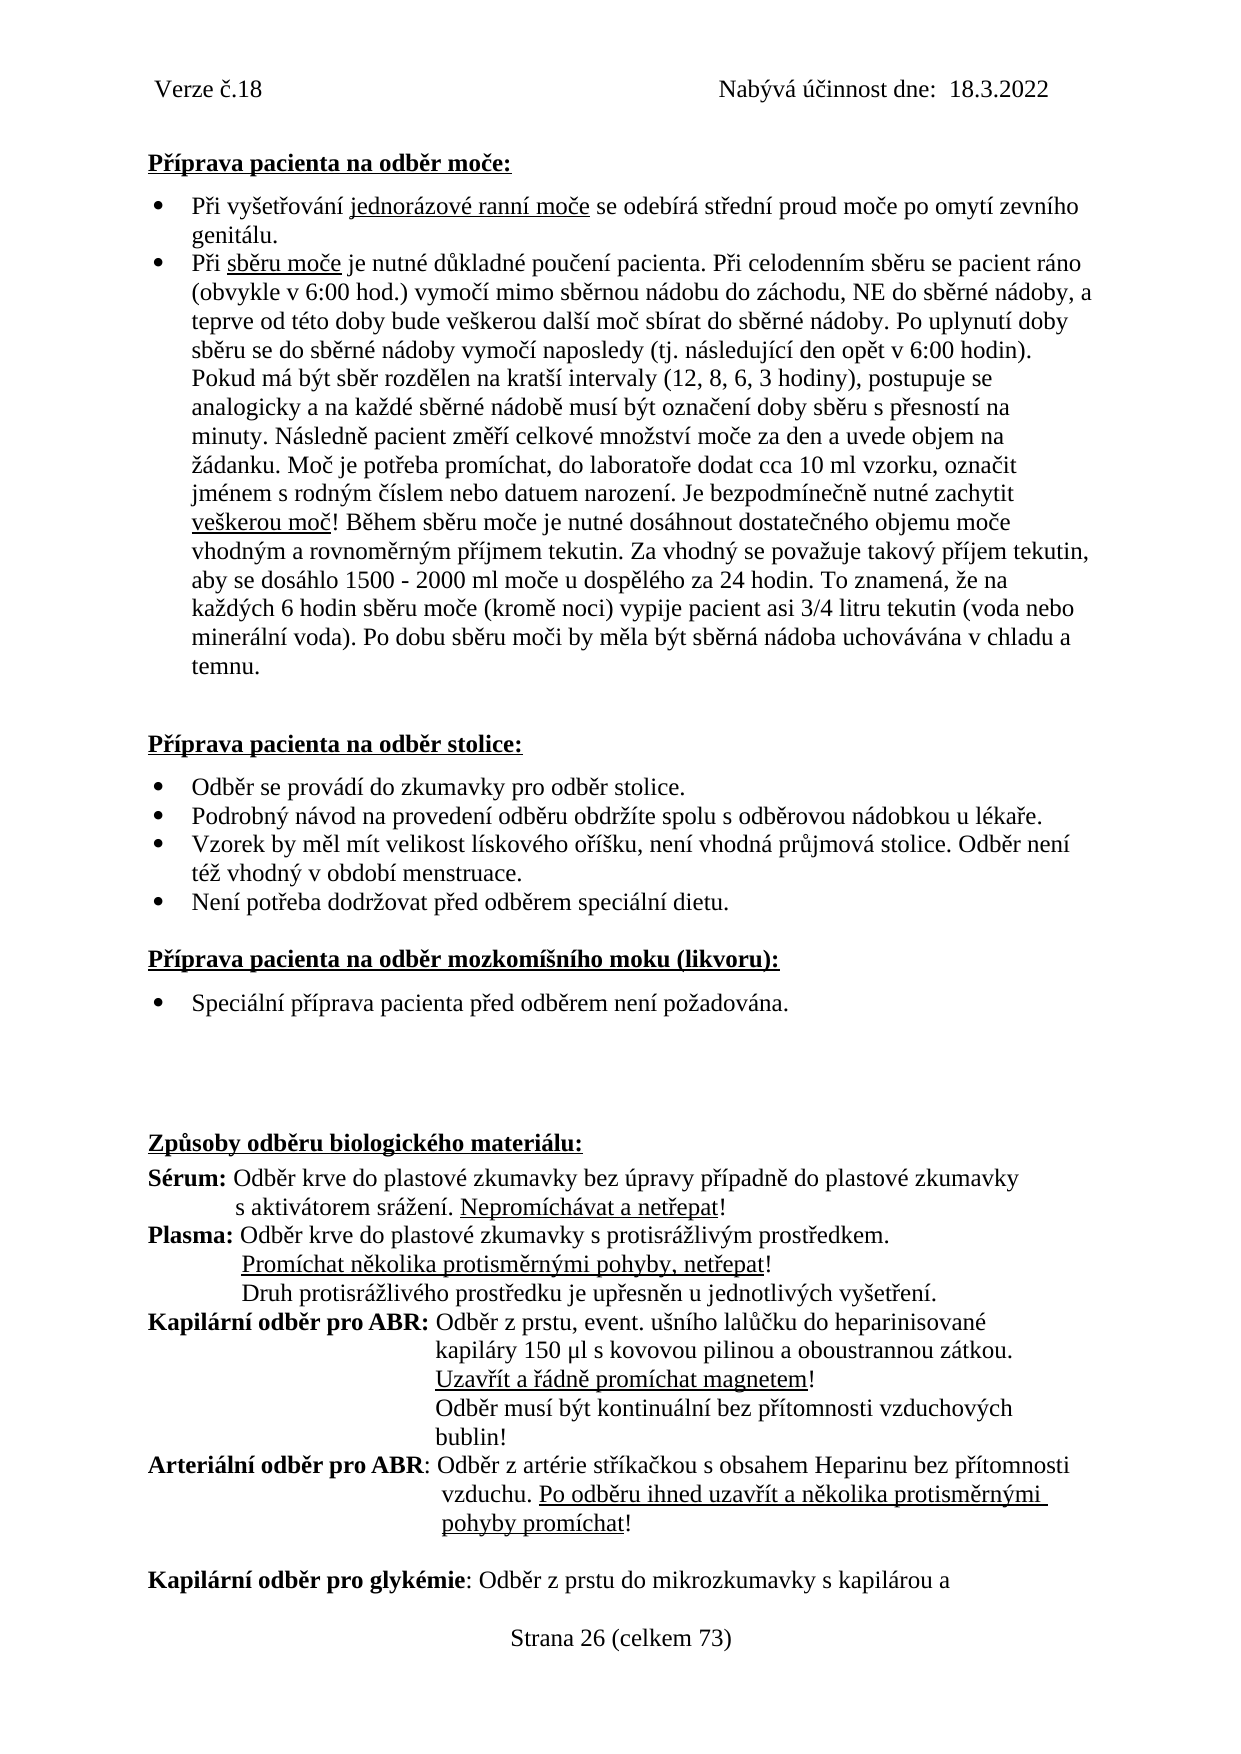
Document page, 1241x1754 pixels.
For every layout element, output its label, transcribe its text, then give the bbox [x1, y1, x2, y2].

list Není potřeba dodržovat před odběrem speciální dietu. [154, 887, 1093, 916]
text Uzavřít a řádně promíchat magnetem! [148, 1364, 1093, 1393]
text Kapilární odběr pro ABR: Odběr z prstu, event. ušního lalůčku do heparinisované [148, 1307, 1093, 1335]
text Promíchat několika protisměrnými pohyby, netřepat! [148, 1249, 1093, 1278]
list Speciální příprava pacienta před odběrem není požadována. [154, 988, 1093, 1017]
text Odběr musí být kontinuální bez přítomnosti vzduchových [148, 1393, 1093, 1422]
text Sérum: Odběr krve do plastové zkumavky bez úpravy případně do plastové zkumavky [148, 1163, 1093, 1192]
text s aktivátorem srážení. Nepromíchávat a netřepat! [148, 1192, 1093, 1220]
text Druh protisrážlivého prostředku je upřesněn u jednotlivých vyšetření. [148, 1278, 1093, 1307]
subtitle Příprava pacienta na odběr stolice: [148, 729, 1093, 757]
subtitle Způsoby odběru biologického materiálu: [148, 1128, 1093, 1157]
subtitle Příprava pacienta na odběr moče: [148, 148, 1093, 176]
text bublin! [148, 1422, 1093, 1450]
list Při sběru moče je nutné důkladné poučení pacienta. Při celodenním sběru se pacient ráno (obvykle v 6:00 hod.) vymočí mimo sběrnou nádobu do záchodu, NE do sběrné nádoby, a teprve od této doby bude veškerou další moč sbírat do sběrné nádoby. Po uplynutí doby sběru se do sběrné nádoby vymočí naposledy (tj. následující den opět v 6:00 hodin). Pokud má být sběr rozdělen na kratší intervaly (12, 8, 6, 3 hodiny), postupuje se analogicky a na každé sběrné nádobě musí být označení doby sběru s přesností na minuty. Následně pacient změří celkové množství moče za den a uvede objem na žádanku. Moč je potřeba promíchat, do laboratoře dodat cca 10 ml vzorku, označit jménem s rodným číslem nebo datuem narození. Je bezpodmínečně nutné zachytit veškerou moč! Během sběru moče je nutné dosáhnout dostatečného objemu moče vhodným a rovnoměrným příjmem tekutin. Za vhodný se považuje takový příjem tekutin, aby se dosáhlo 1500 - 2000 ml moče u dospělého za 24 hodin. To znamená, že na každých 6 hodin sběru moče (kromě noci) vypije pacient asi 3/4 litru tekutin (voda nebo minerální voda). Po dobu sběru moči by měla být sběrná nádoba uchovávána v chladu a temnu. [154, 248, 1093, 680]
list Vzorek by měl mít velikost lískového oříšku, není vhodná průjmová stolice. Odběr není též vhodný v období menstruace. [154, 829, 1093, 887]
text Plasma: Odběr krve do plastové zkumavky s protisrážlivým prostředkem. [148, 1220, 1093, 1249]
text vzduchu. Po odběru ihned uzavřít a několika protisměrnými [148, 1479, 1093, 1508]
text pohyby promíchat! [148, 1508, 1093, 1537]
list Podrobný návod na provedení odběru obdržíte spolu s odběrovou nádobkou u lékaře. [154, 801, 1093, 829]
list Odběr se provádí do zkumavky pro odběr stolice. [154, 772, 1093, 801]
text Arteriální odběr pro ABR: Odběr z artérie stříkačkou s obsahem Heparinu bez přítomnosti [148, 1450, 1093, 1479]
list Při vyšetřování jednorázové ranní moče se odebírá střední proud moče po omytí zevního genitálu. [154, 191, 1093, 248]
text Kapilární odběr pro glykémie: Odběr z prstu do mikrozkumavky s kapilárou a [148, 1565, 1093, 1594]
subtitle Příprava pacienta na odběr mozkomíšního moku (likvoru): [148, 944, 1093, 973]
text kapiláry 150 μl s kovovou pilinou a oboustrannou zátkou. [148, 1335, 1093, 1364]
